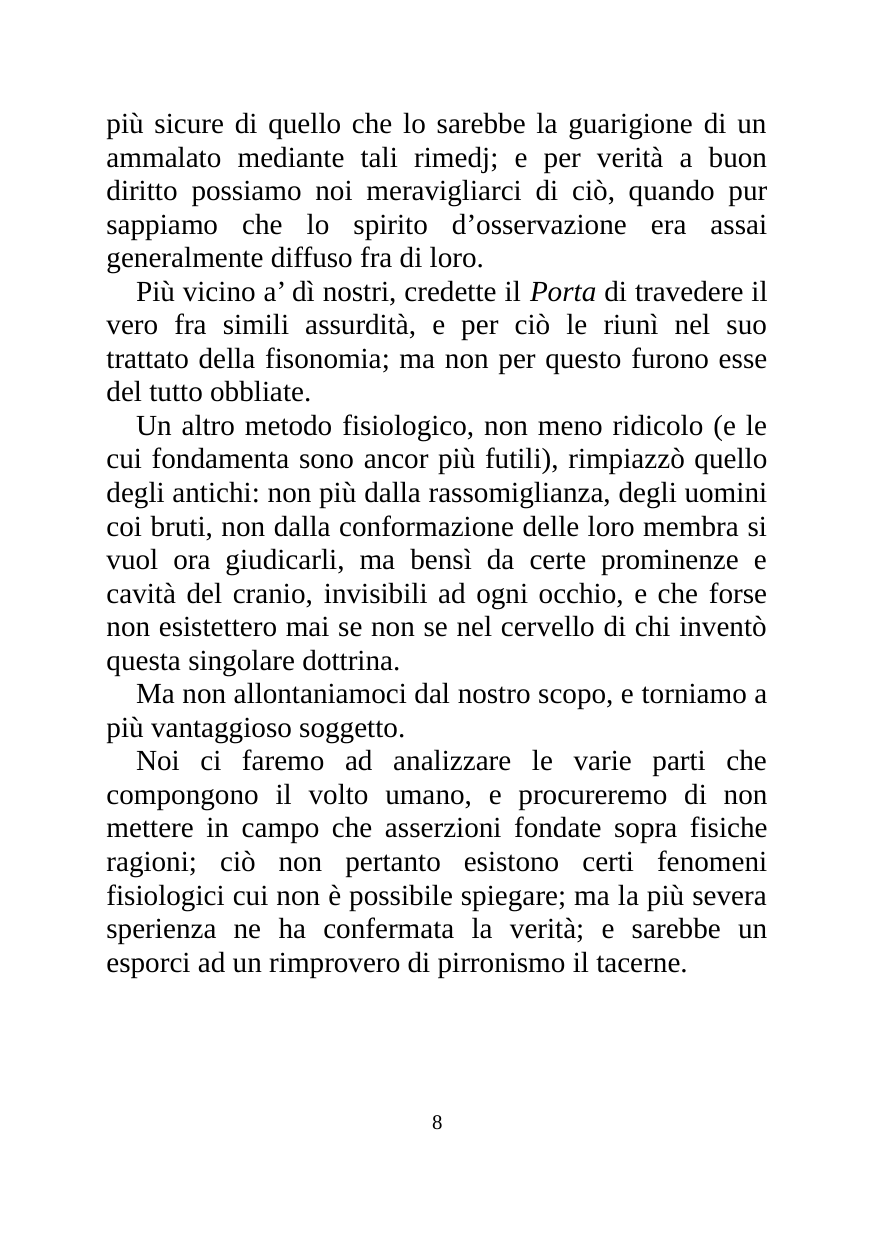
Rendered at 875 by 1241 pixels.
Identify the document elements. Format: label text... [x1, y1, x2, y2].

text Più vicino a’ dì nostri, credette il Porta di travedere il vero fra simili assurdità, e per ciò le riunì nel suo trattato della fisonomia; ma non per questo furono esse del tutto obbliate. [106, 274, 768, 408]
text Noi ci faremo ad analizzare le varie parti che compongono il volto umano, e procureremo di non mettere in campo che asserzioni fondate sopra fisiche ragioni; ciò non pertanto esistono certi fenomeni fisiologici cui non è possibile spiegare; ma la più severa sperienza ne ha confermata la verità; e sarebbe un esporci ad un rimprovero di pirronismo il tacerne. [106, 743, 768, 978]
text più sicure di quello che lo sarebbe la guarigione di un ammalato mediante tali rimedj; e per verità a buon diritto possiamo noi meravigliarci di ciò, quando pur sappiamo che lo spirito d’osservazione era assai generalmente diffuso fra di loro. [106, 106, 768, 274]
text Ma non allontaniamoci dal nostro scopo, e torniamo a più vantaggioso soggetto. [106, 676, 768, 743]
text Un altro metodo fisiologico, non meno ridicolo (e le cui fondamenta sono ancor più futili), rimpiazzò quello degli antichi: non più dalla rassomiglianza, degli uomini coi bruti, non dalla conformazione delle loro membra si vuol ora giudicarli, ma bensì da certe prominenze e cavità del cranio, invisibili ad ogni occhio, e che forse non esistettero mai se non se nel cervello di chi inventò questa singolare dottrina. [106, 408, 768, 676]
